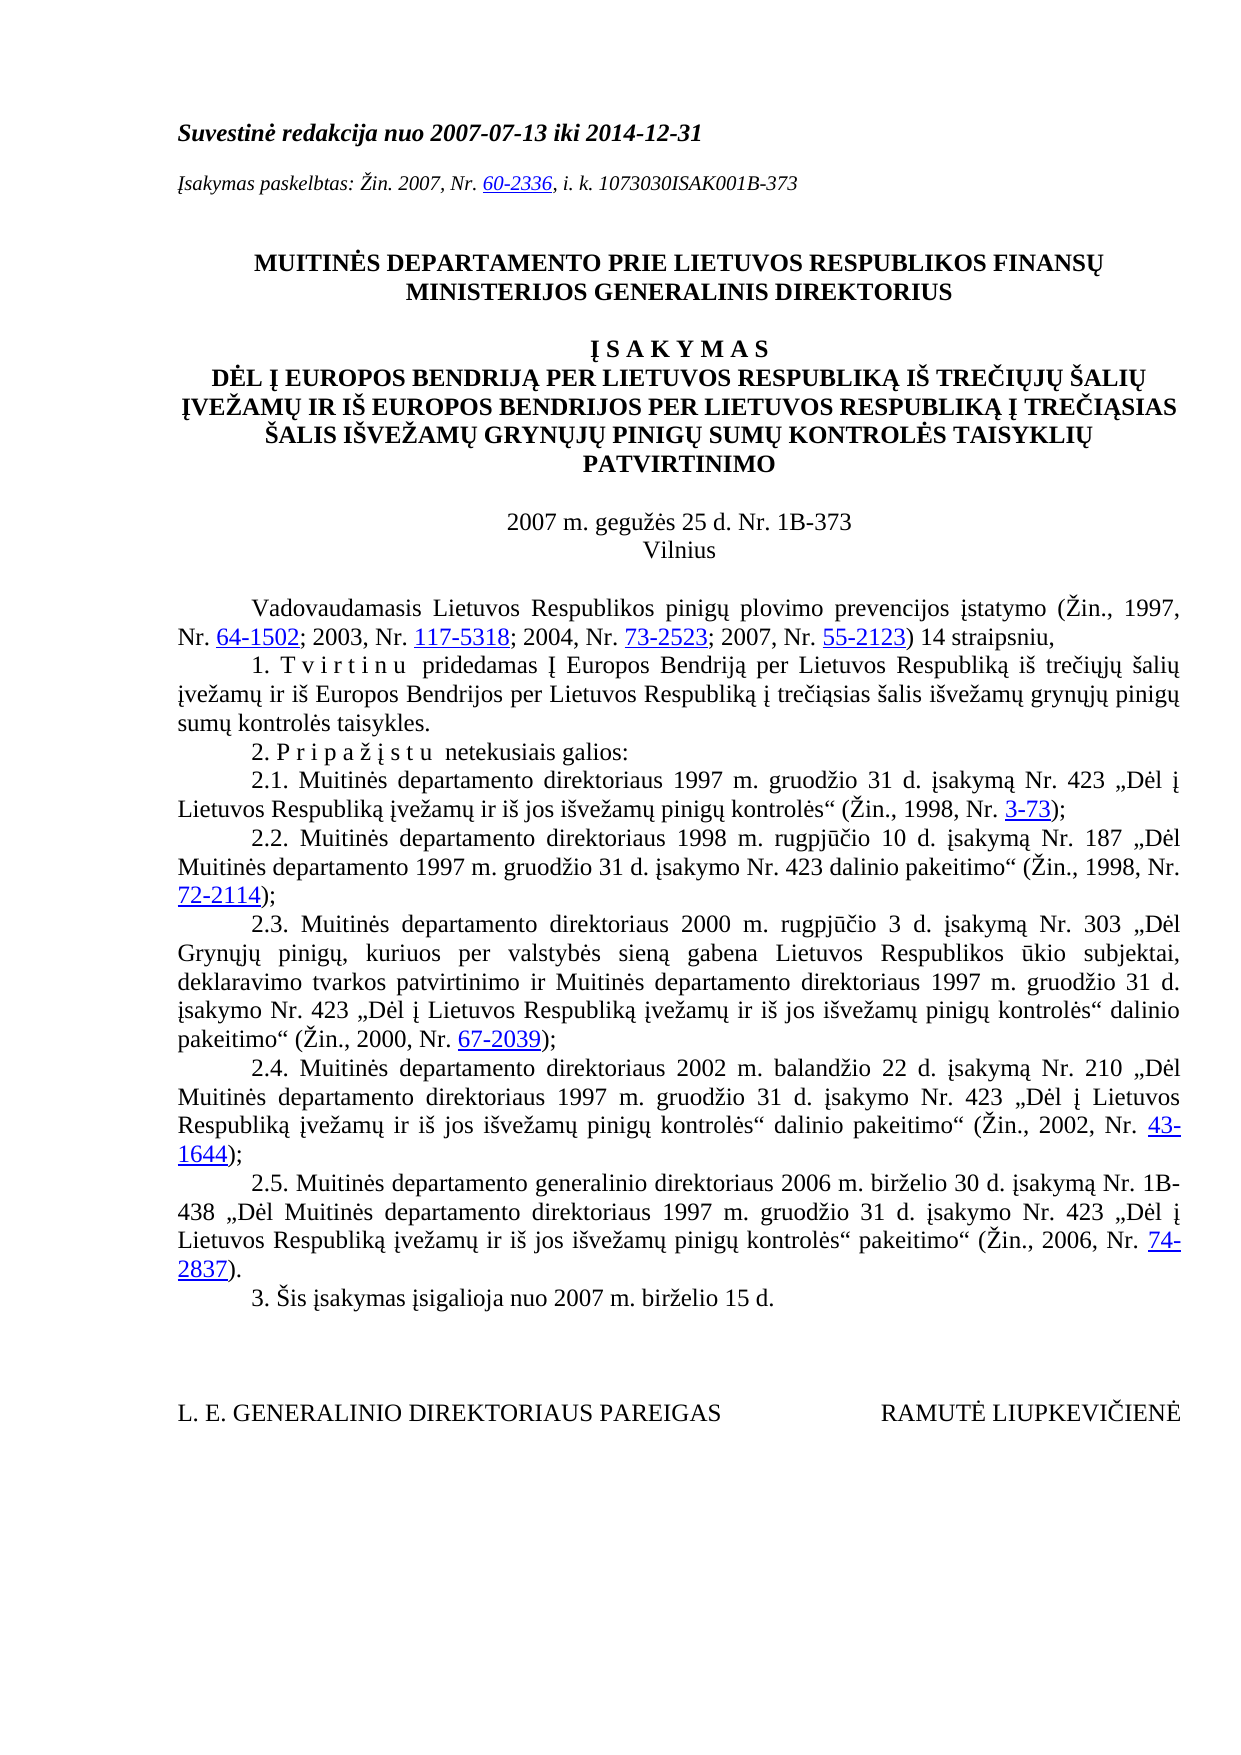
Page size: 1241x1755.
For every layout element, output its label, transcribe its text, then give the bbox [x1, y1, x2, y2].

text 3. Šis įsakymas įsigalioja nuo 2007 m. birželio 15 d. [177, 1283, 1181, 1312]
text Į S A K Y M A S [177, 334, 1181, 363]
text 2.2. Muitinės departamento direktoriaus 1998 m. rugpjūčio 10 d. įsakymą Nr. 187 „Dėl Muitinės departamento 1997 m. gruodžio 31 d. įsakymo Nr. 423 dalinio pakeitimo“ (Žin., 1998, Nr. 72-2114); [177, 823, 1181, 909]
text Vilnius [177, 535, 1181, 564]
text 2. Pripažįstu netekusiais galios: [177, 737, 1181, 765]
text DĖL Į EUROPOS BENDRIJĄ PER LIETUVOS RESPUBLIKĄ IŠ TREČIŲJŲ ŠALIŲ ĮVEŽAMŲ IR IŠ EUROPOS BENDRIJOS PER LIETUVOS RESPUBLIKĄ Į TREČIĄSIAS ŠALIS IŠVEŽAMŲ GRYNŲJŲ PINIGŲ SUMŲ KONTROLĖS TAISYKLIŲ PATVIRTINIMO [177, 363, 1181, 478]
text Įsakymas paskelbtas: Žin. 2007, Nr. 60-2336, i. k. 1073030ISAK001B-373 [177, 171, 1181, 195]
text 1. Tvirtinu pridedamas Į Europos Bendriją per Lietuvos Respubliką iš trečiųjų šalių įvežamų ir iš Europos Bendrijos per Lietuvos Respubliką į trečiąsias šalis išvežamų grynųjų pinigų sumų kontrolės taisykles. [177, 650, 1181, 737]
text Vadovaudamasis Lietuvos Respublikos pinigų plovimo prevencijos įstatymo (Žin., 1997, Nr. 64-1502; 2003, Nr. 117-5318; 2004, Nr. 73-2523; 2007, Nr. 55-2123) 14 straipsniu, [177, 593, 1181, 650]
text L. E. GENERALINIO DIREKTORIAUS PAREIGAS RAMUTĖ LIUPKEVIČIENĖ [177, 1398, 1181, 1427]
text 2007 m. gegužės 25 d. Nr. 1B-373 [177, 507, 1181, 535]
text Suvestinė redakcija nuo 2007-07-13 iki 2014-12-31 [177, 118, 1181, 147]
text 2.4. Muitinės departamento direktoriaus 2002 m. balandžio 22 d. įsakymą Nr. 210 „Dėl Muitinės departamento direktoriaus 1997 m. gruodžio 31 d. įsakymo Nr. 423 „Dėl į Lietuvos Respubliką įvežamų ir iš jos išvežamų pinigų kontrolės“ dalinio pakeitimo“ (Žin., 2002, Nr. 43-1644); [177, 1053, 1181, 1168]
text 2.3. Muitinės departamento direktoriaus 2000 m. rugpjūčio 3 d. įsakymą Nr. 303 „Dėl Grynųjų pinigų, kuriuos per valstybės sieną gabena Lietuvos Respublikos ūkio subjektai, deklaravimo tvarkos patvirtinimo ir Muitinės departamento direktoriaus 1997 m. gruodžio 31 d. įsakymo Nr. 423 „Dėl į Lietuvos Respubliką įvežamų ir iš jos išvežamų pinigų kontrolės“ dalinio pakeitimo“ (Žin., 2000, Nr. 67-2039); [177, 909, 1181, 1053]
text MUITINĖS DEPARTAMENTO PRIE LIETUVOS RESPUBLIKOS FINANSŲ MINISTERIJOS GENERALINIS DIREKTORIUS [177, 248, 1181, 305]
text 2.1. Muitinės departamento direktoriaus 1997 m. gruodžio 31 d. įsakymą Nr. 423 „Dėl į Lietuvos Respubliką įvežamų ir iš jos išvežamų pinigų kontrolės“ (Žin., 1998, Nr. 3-73); [177, 765, 1181, 823]
text 2.5. Muitinės departamento generalinio direktoriaus 2006 m. birželio 30 d. įsakymą Nr. 1B-438 „Dėl Muitinės departamento direktoriaus 1997 m. gruodžio 31 d. įsakymo Nr. 423 „Dėl į Lietuvos Respubliką įvežamų ir iš jos išvežamų pinigų kontrolės“ pakeitimo“ (Žin., 2006, Nr. 74-2837). [177, 1168, 1181, 1283]
